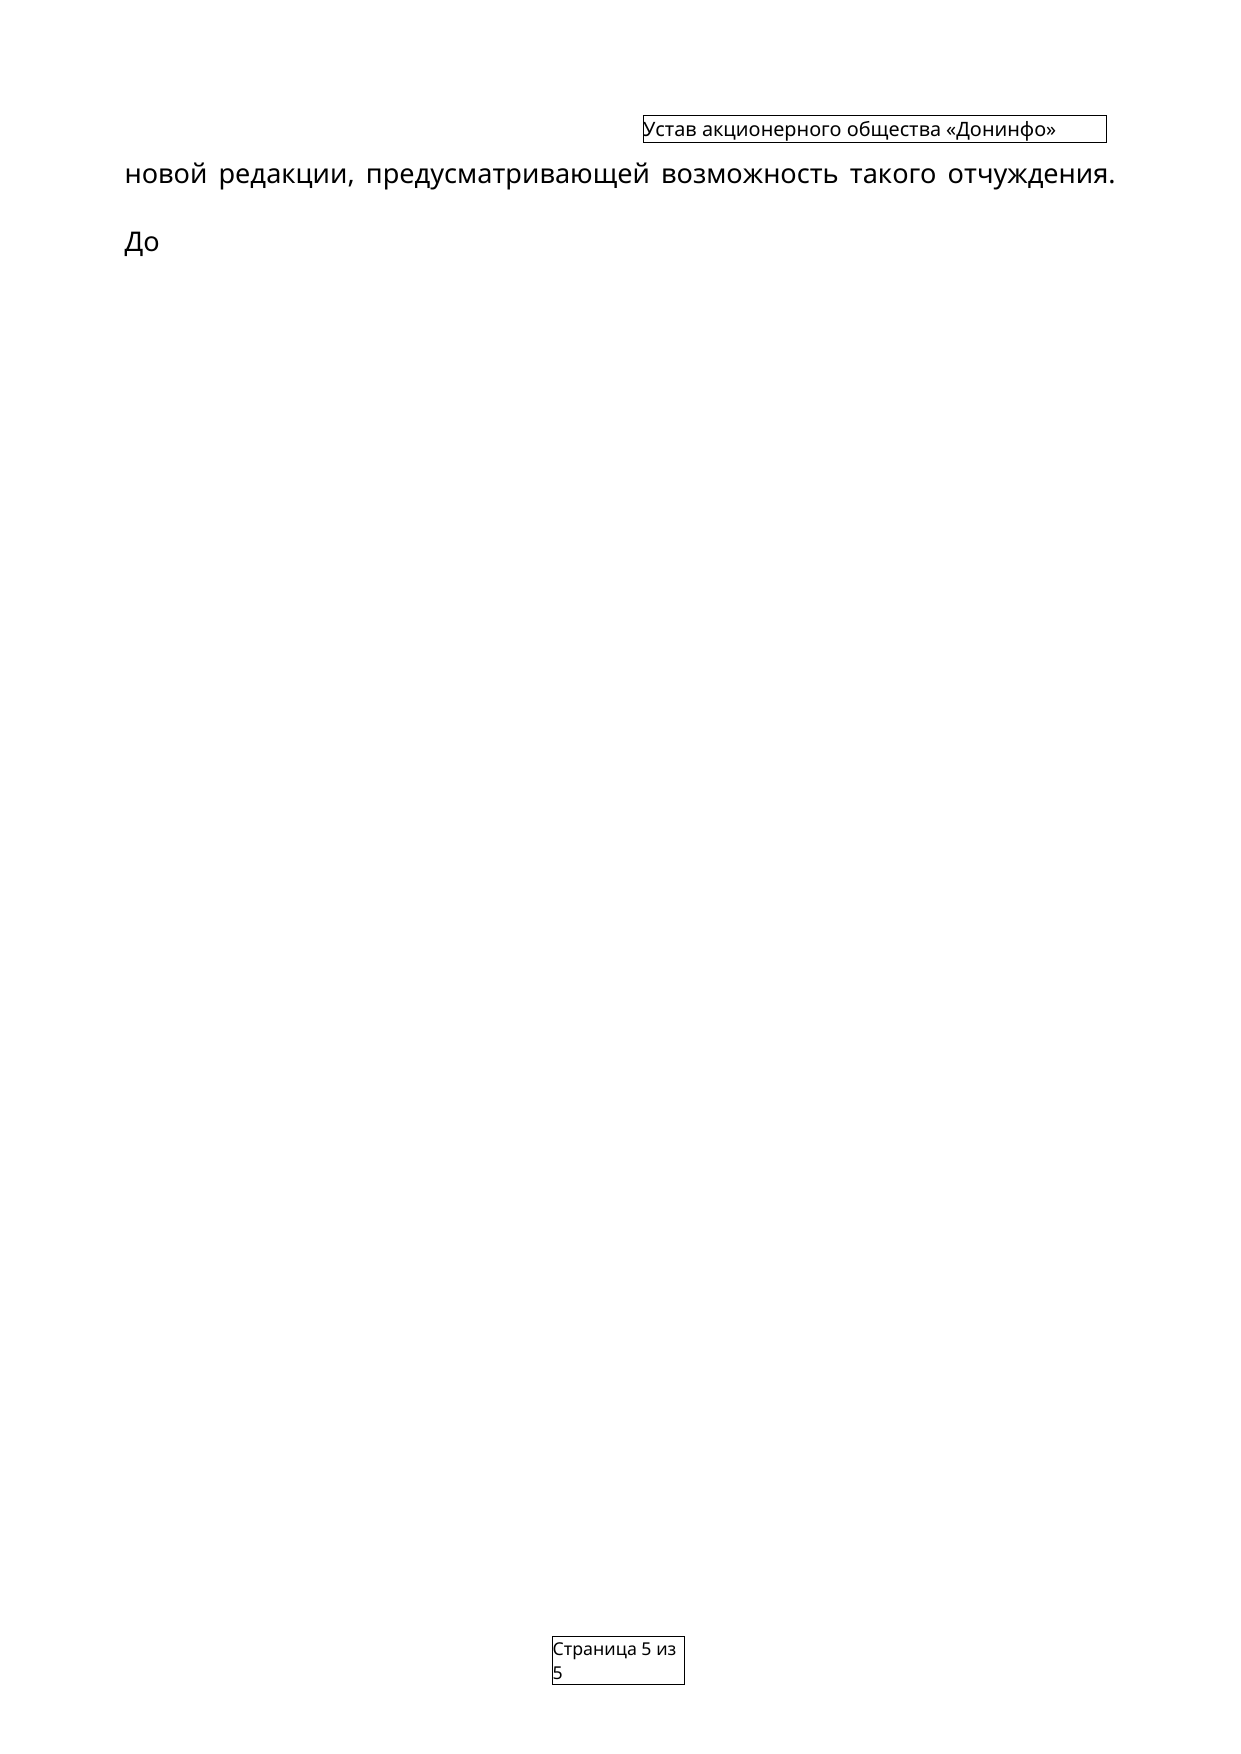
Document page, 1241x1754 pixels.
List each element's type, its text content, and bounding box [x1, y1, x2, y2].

list Уставный капитал общества, далее по тексту "Уставный капитал", составляет 3000 (Три тысячи) рублей и разделен на 3000 (Три тысячи) обыкновенных именных акций номинальной стоимостью 1 (один) рубль каждая (далее по тексту "акции"). Все акции общества принадлежат единственному акционеру. При необходимости отчуждения части акций единственный акционер принимает решение о ' внесении соответствующих изменений в настоящий Устав либо утверждает его в новой редакции, предусматривающей возможность такого отчуждения. До [124, 130, 1117, 265]
